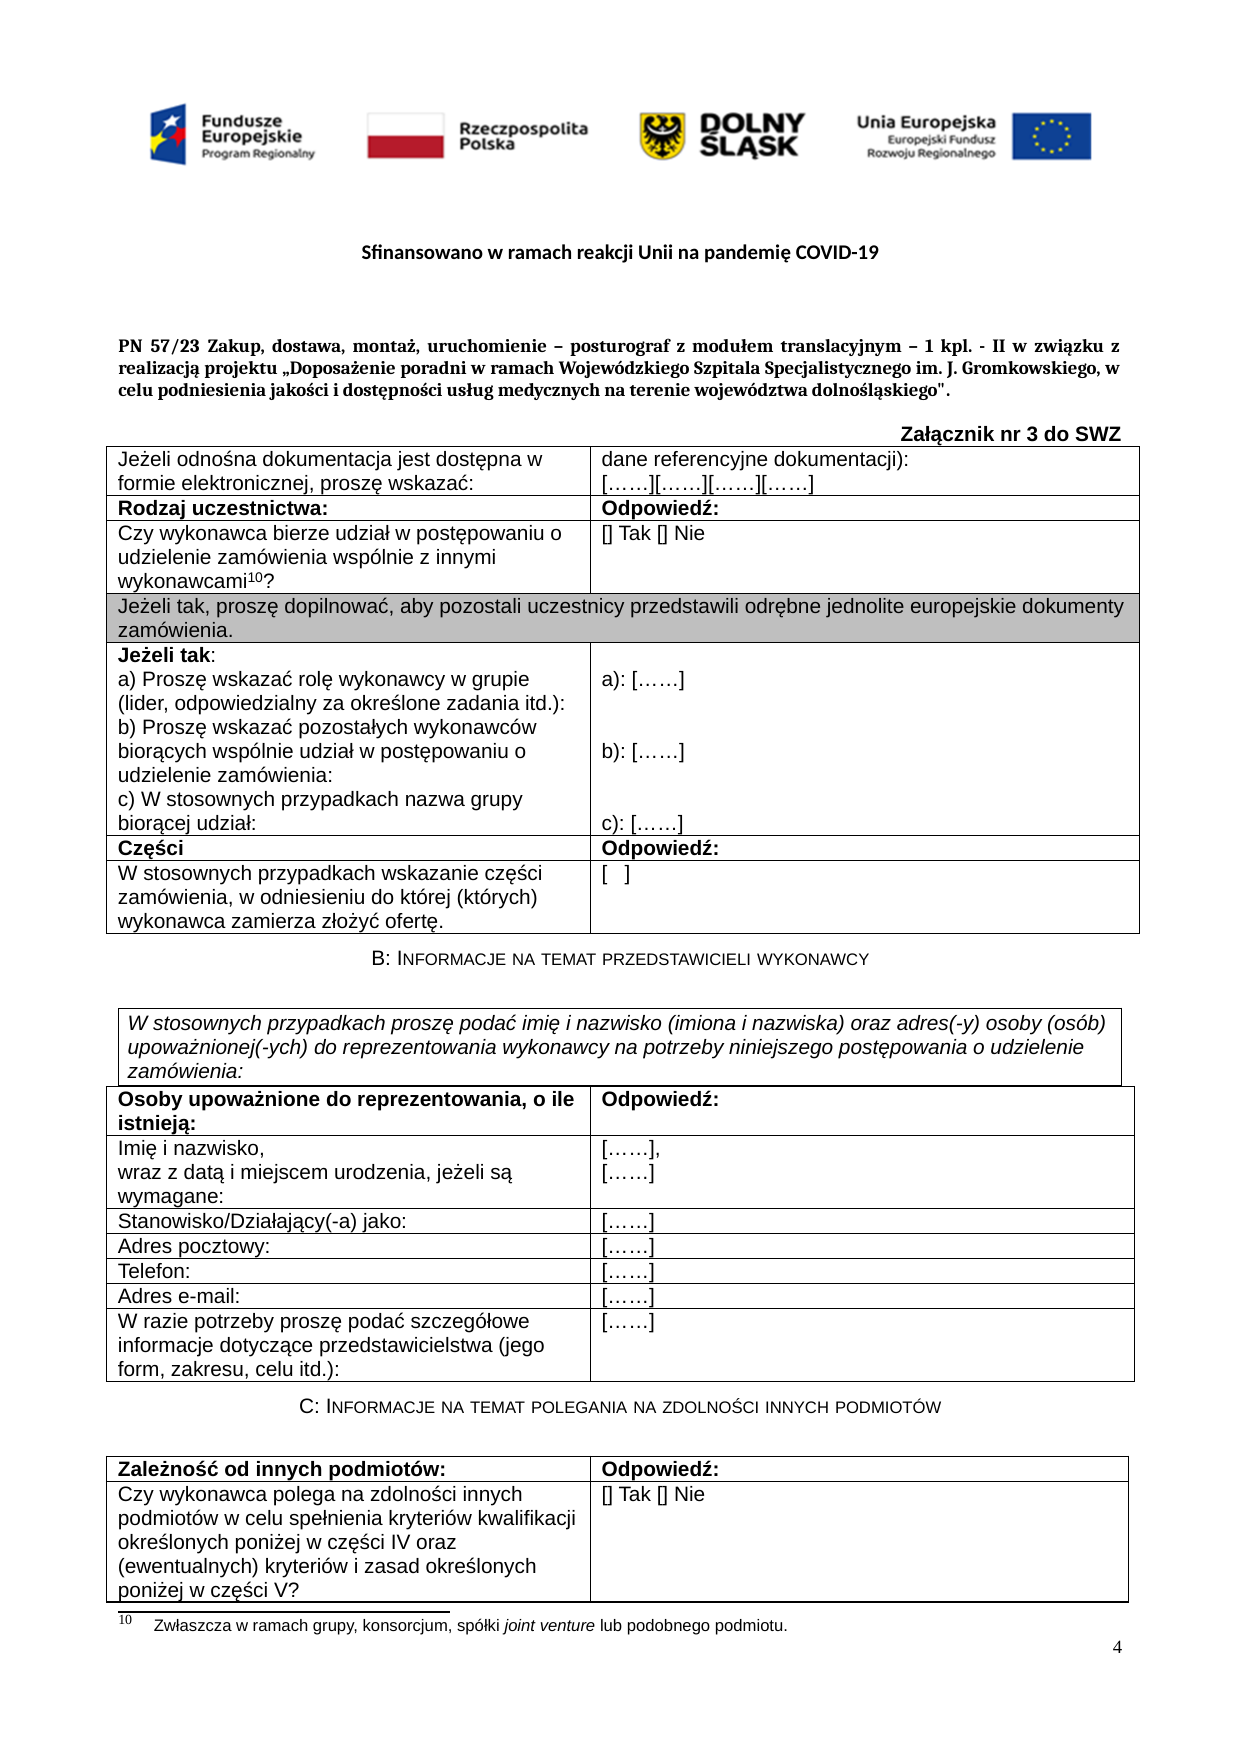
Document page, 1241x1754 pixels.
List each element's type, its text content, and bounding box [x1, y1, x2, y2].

table_cell [……] [591, 1309, 1134, 1381]
table_cell Jeżeli odnośna dokumentacja jest dostępna w formie elektronicznej, proszę wskazać: [107, 447, 590, 495]
table_cell [] Tak [] Nie [591, 521, 1139, 593]
table_cell W razie potrzeby proszę podać szczegółowe informacje dotyczące przedstawicielstwa (jego form, zakresu, celu itd.): [107, 1309, 590, 1381]
table_header Odpowiedź: [591, 1457, 1128, 1481]
table_cell Jeżeli tak: a) Proszę wskazać rolę wykonawcy w grupie (lider, odpowiedzialny za określone zadania itd.): b) Proszę wskazać pozostałych wykonawców biorących wspólnie udział w postępowaniu o udzielenie zamówienia: c) W stosownych przypadkach nazwa grupy biorącej udział: [107, 643, 590, 835]
table_cell Czy wykonawca polega na zdolności innych podmiotów w celu spełnienia kryteriów kwalifikacji określonych poniżej w części IV oraz (ewentualnych) kryteriów i zasad określonych poniżej w części V? [107, 1482, 590, 1601]
title C: Informacje na temat polegania na zdolności innych podmiotów [118, 1394, 1122, 1418]
table_cell [……], [……] [591, 1136, 1134, 1208]
table_cell Jeżeli tak, proszę dopilnować, aby pozostali uczestnicy przedstawili odrębne jednolite europejskie dokumenty zamówienia. [107, 594, 1139, 642]
table_cell Imię i nazwisko, wraz z datą i miejscem urodzenia, jeżeli są wymagane: [107, 1136, 590, 1208]
picture [147, 73, 1093, 197]
table_cell [ ] [591, 861, 1139, 933]
table_cell Adres e-mail: [107, 1284, 590, 1308]
table_cell dane referencyjne dokumentacji): [……][……][……][……] [591, 447, 1139, 495]
table_cell W stosownych przypadkach wskazanie części zamówienia, w odniesieniu do której (których) wykonawca zamierza złożyć ofertę. [107, 861, 590, 933]
text W stosownych przypadkach proszę podać imię i nazwisko (imiona i nazwiska) oraz adres(-y) osoby (osób) upoważnionej(-ych) do reprezentowania wykonawcy na potrzeby niniejszego postępowania o udzielenie zamówienia: [119, 1009, 1121, 1085]
table_cell [] Tak [] Nie [591, 1482, 1128, 1601]
table_header Odpowiedź: [591, 1087, 1134, 1135]
table_cell Stanowisko/Działający(-a) jako: [107, 1209, 590, 1233]
table_cell [……] [591, 1284, 1134, 1308]
table_header Osoby upoważnione do reprezentowania, o ile istnieją: [107, 1087, 590, 1135]
table_cell Odpowiedź: [591, 496, 1139, 520]
table_cell Czy wykonawca bierze udział w postępowaniu o udzielenie zamówienia wspólnie z innymi wykonawcami? [107, 521, 590, 593]
table_cell Telefon: [107, 1259, 590, 1283]
table_cell [……] [591, 1209, 1134, 1233]
table_cell Odpowiedź: [591, 836, 1139, 860]
title B: Informacje na temat przedstawicieli wykonawcy [118, 946, 1122, 970]
table_cell a): [……] b): [……] c): [……] [591, 643, 1139, 835]
table_cell Adres pocztowy: [107, 1234, 590, 1258]
table_header Zależność od innych podmiotów: [107, 1457, 590, 1481]
table_cell [……] [591, 1234, 1134, 1258]
table_cell [……] [591, 1259, 1134, 1283]
table_cell Rodzaj uczestnictwa: [107, 496, 590, 520]
table_cell Części [107, 836, 590, 860]
